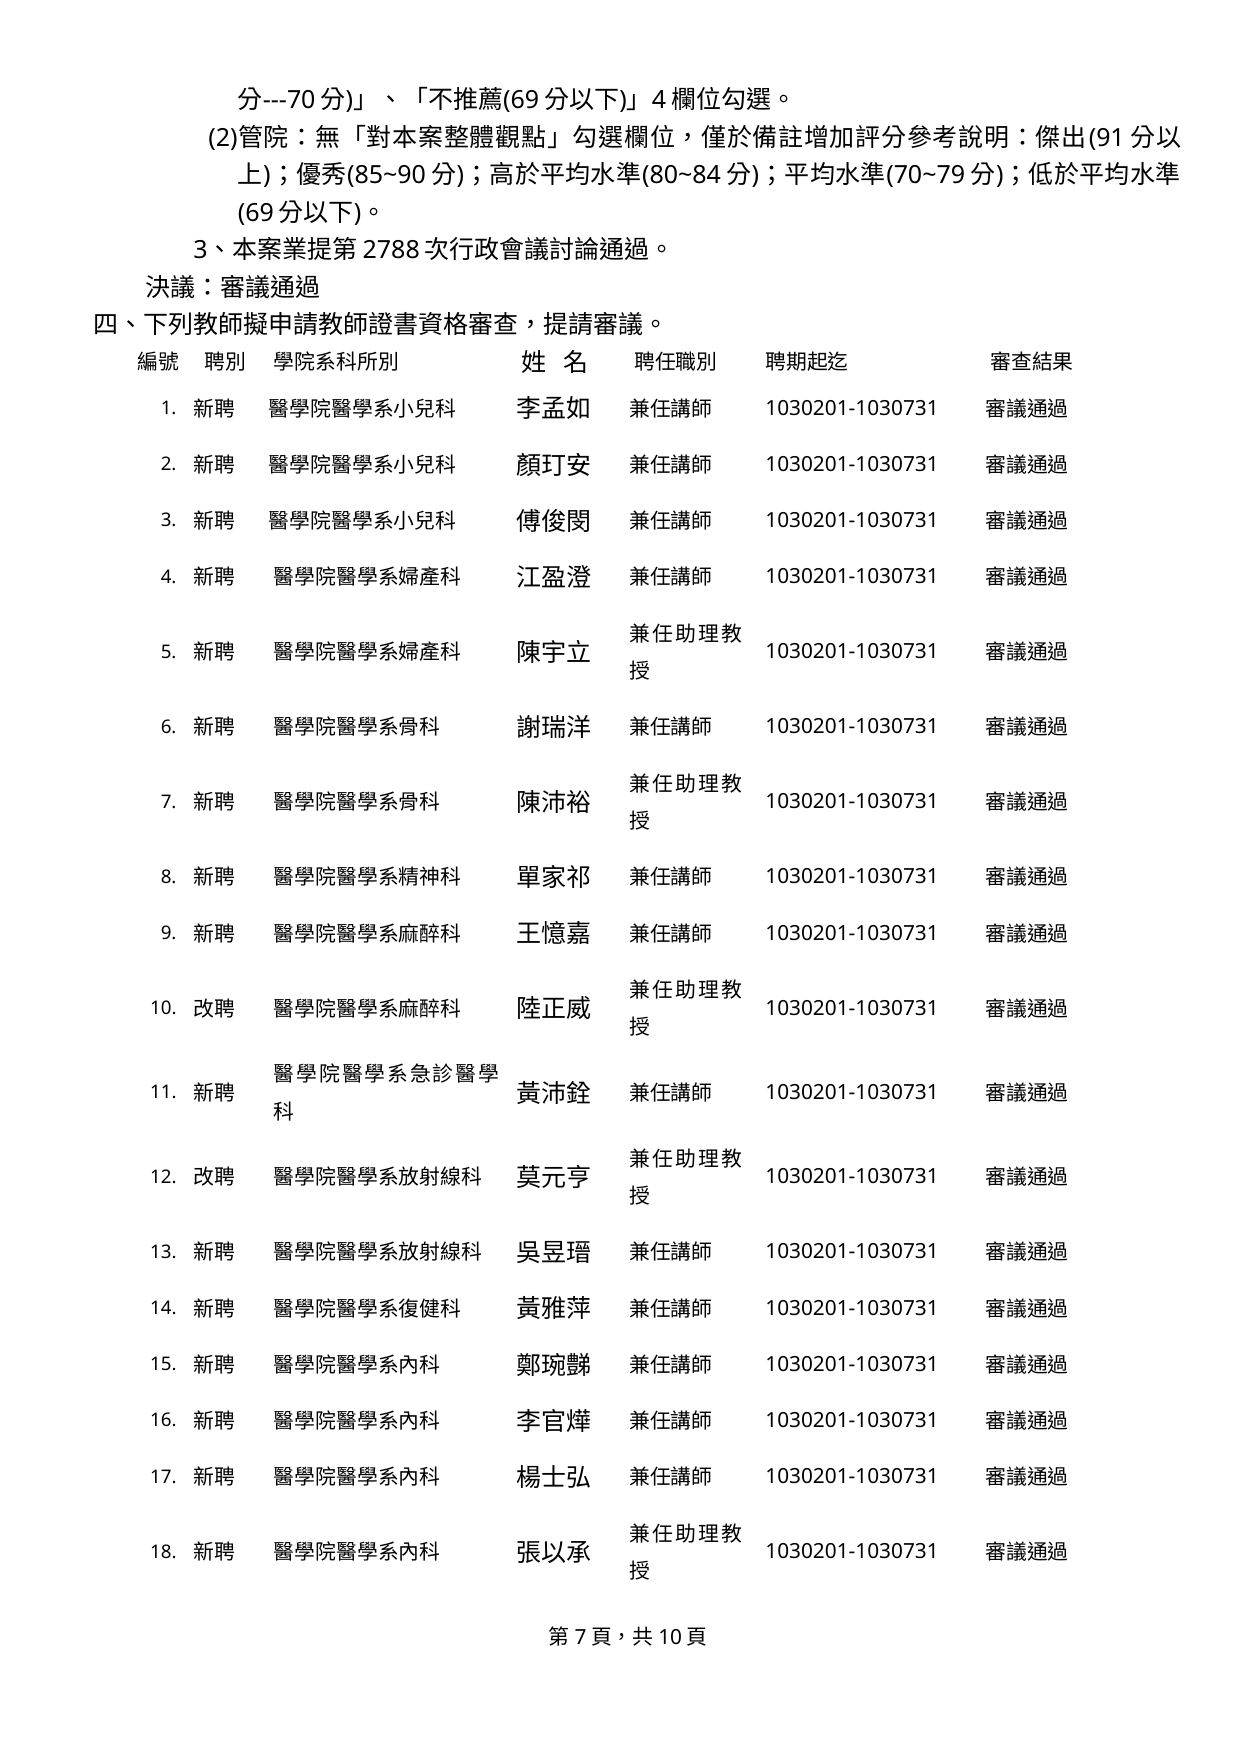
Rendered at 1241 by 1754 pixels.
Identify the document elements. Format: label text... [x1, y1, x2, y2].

table_cell 1030201-1030731 [754, 1391, 979, 1448]
table_cell 1030201-1030731 [754, 1335, 979, 1391]
table_cell 新聘 [188, 1054, 262, 1129]
table_cell 莫元亨 [510, 1129, 623, 1223]
table_cell 1030201-1030731 [754, 960, 979, 1054]
table_cell 1030201-1030731 [754, 604, 979, 698]
text 3、本案業提第2788次行政會議討論通過。 [193, 229, 1181, 266]
table_header 聘任職別 [623, 341, 754, 379]
table_cell 陳沛裕 [510, 754, 623, 848]
table_cell 醫學院醫學系內科 [263, 1391, 510, 1448]
table_cell 13. [131, 1223, 187, 1279]
table_cell 兼任助理教授 [623, 604, 754, 698]
text 分---70分)」、「不推薦(69分以下)」4欄位勾選。 [208, 79, 1181, 116]
table_cell 審議通過 [979, 1223, 1196, 1279]
table_cell 1030201-1030731 [754, 1054, 979, 1129]
table_cell 陳宇立 [510, 604, 623, 698]
table_cell 醫學院醫學系內科 [263, 1335, 510, 1391]
table_cell 醫學院醫學系內科 [263, 1448, 510, 1504]
table_cell 傅俊閔 [510, 491, 623, 548]
table_cell 審議通過 [979, 1279, 1196, 1335]
table_cell 新聘 [188, 698, 262, 754]
table_cell 兼任講師 [623, 1054, 754, 1129]
table_cell 兼任講師 [623, 435, 754, 491]
text (2)管院：無「對本案整體觀點」勾選欄位，僅於備註增加評分參考說明：傑出(91分以上)；優秀(85~90分)；高於平均水準(80~84分)；平均水準(70~79分)；低於平均水準(69分以下)。 [208, 116, 1181, 229]
table_cell 新聘 [188, 754, 262, 848]
table_cell 王憶嘉 [510, 904, 623, 960]
table_cell 黃雅萍 [510, 1279, 623, 1335]
table_cell 醫學院醫學系婦產科 [263, 548, 510, 604]
table_cell 審議通過 [979, 1504, 1196, 1598]
table_cell 14. [131, 1279, 187, 1335]
table_cell 1030201-1030731 [754, 754, 979, 848]
table_cell 審議通過 [979, 848, 1196, 904]
table_cell 醫學院醫學系麻醉科 [263, 960, 510, 1054]
table_cell 鄭琬豑 [510, 1335, 623, 1391]
table_cell 兼任講師 [623, 1223, 754, 1279]
table_cell 18. [131, 1504, 187, 1598]
table_cell 新聘 [188, 379, 262, 435]
table_cell 審議通過 [979, 1335, 1196, 1391]
table_cell 兼任助理教授 [623, 1504, 754, 1598]
table_cell 李官燁 [510, 1391, 623, 1448]
table_cell 9. [131, 904, 187, 960]
table_cell 1030201-1030731 [754, 1504, 979, 1598]
table_cell 醫學院醫學系小兒科 [263, 491, 510, 548]
table_cell 新聘 [188, 491, 262, 548]
table_cell 兼任助理教授 [623, 1129, 754, 1223]
table_cell 醫學院醫學系精神科 [263, 848, 510, 904]
table_cell 新聘 [188, 848, 262, 904]
table_cell 兼任講師 [623, 548, 754, 604]
table_cell 審議通過 [979, 548, 1196, 604]
table_cell 6. [131, 698, 187, 754]
table_cell 醫學院醫學系急診醫學科 [263, 1054, 510, 1129]
table_cell 15. [131, 1335, 187, 1391]
table_cell 新聘 [188, 435, 262, 491]
table_cell 新聘 [188, 1335, 262, 1391]
table_cell 新聘 [188, 1448, 262, 1504]
table_cell 醫學院醫學系小兒科 [263, 379, 510, 435]
table_cell 單家祁 [510, 848, 623, 904]
table_cell 吳昱瑨 [510, 1223, 623, 1279]
table_cell 醫學院醫學系內科 [263, 1504, 510, 1598]
table_cell 審議通過 [979, 1391, 1196, 1448]
table_cell 兼任講師 [623, 904, 754, 960]
table_cell 兼任講師 [623, 1279, 754, 1335]
table_cell 新聘 [188, 904, 262, 960]
table_cell 醫學院醫學系婦產科 [263, 604, 510, 698]
table_header 聘別 [188, 341, 262, 379]
table_cell 兼任助理教授 [623, 960, 754, 1054]
table_cell 兼任講師 [623, 698, 754, 754]
table_cell 新聘 [188, 1391, 262, 1448]
table_cell 1030201-1030731 [754, 904, 979, 960]
table_cell 17. [131, 1448, 187, 1504]
table_cell 張以承 [510, 1504, 623, 1598]
table_cell 審議通過 [979, 754, 1196, 848]
table_cell 楊士弘 [510, 1448, 623, 1504]
table_cell 審議通過 [979, 379, 1196, 435]
table_cell 審議通過 [979, 1054, 1196, 1129]
table_cell 陸正威 [510, 960, 623, 1054]
table_cell 審議通過 [979, 1129, 1196, 1223]
table_cell 改聘 [188, 960, 262, 1054]
table_cell 5. [131, 604, 187, 698]
table_header 編號 [131, 341, 187, 379]
table_cell 謝瑞洋 [510, 698, 623, 754]
table_cell 李孟如 [510, 379, 623, 435]
table_cell 醫學院醫學系小兒科 [263, 435, 510, 491]
table_header 審查結果 [979, 341, 1196, 379]
table_cell 兼任講師 [623, 1335, 754, 1391]
table_cell 1030201-1030731 [754, 1129, 979, 1223]
table_cell 兼任講師 [623, 379, 754, 435]
table_cell 1030201-1030731 [754, 1223, 979, 1279]
table_cell 審議通過 [979, 1448, 1196, 1504]
table_cell 4. [131, 548, 187, 604]
table_cell 審議通過 [979, 604, 1196, 698]
table_cell 兼任助理教授 [623, 754, 754, 848]
table_cell 兼任講師 [623, 1448, 754, 1504]
table_cell 黃沛銓 [510, 1054, 623, 1129]
table_cell 醫學院醫學系麻醉科 [263, 904, 510, 960]
table_cell 新聘 [188, 1279, 262, 1335]
table_cell 審議通過 [979, 491, 1196, 548]
table_cell 審議通過 [979, 904, 1196, 960]
table_cell 11. [131, 1054, 187, 1129]
table_cell 10. [131, 960, 187, 1054]
table_cell 新聘 [188, 604, 262, 698]
table_cell 醫學院醫學系放射線科 [263, 1129, 510, 1223]
table_cell 7. [131, 754, 187, 848]
table_header 聘期起迄 [754, 341, 979, 379]
table_header 姓 名 [510, 341, 623, 379]
table_cell 審議通過 [979, 960, 1196, 1054]
table_cell 12. [131, 1129, 187, 1223]
table_cell 改聘 [188, 1129, 262, 1223]
table_cell 16. [131, 1391, 187, 1448]
table_cell 審議通過 [979, 698, 1196, 754]
text 決議：審議通過 [145, 266, 1181, 304]
table_cell 1030201-1030731 [754, 379, 979, 435]
table_cell 1030201-1030731 [754, 548, 979, 604]
table_cell 8. [131, 848, 187, 904]
table_cell 1030201-1030731 [754, 1279, 979, 1335]
table_cell 1. [131, 379, 187, 435]
table_cell 1030201-1030731 [754, 491, 979, 548]
table_cell 1030201-1030731 [754, 435, 979, 491]
table_cell 新聘 [188, 548, 262, 604]
table_cell 江盈澄 [510, 548, 623, 604]
table_cell 兼任講師 [623, 491, 754, 548]
table_cell 醫學院醫學系復健科 [263, 1279, 510, 1335]
text 四、下列教師擬申請教師證書資格審查，提請審議。 [93, 304, 1181, 341]
table_cell 2. [131, 435, 187, 491]
table_cell 兼任講師 [623, 1391, 754, 1448]
table_cell 審議通過 [979, 435, 1196, 491]
table_cell 醫學院醫學系放射線科 [263, 1223, 510, 1279]
table_cell 3. [131, 491, 187, 548]
table_cell 1030201-1030731 [754, 698, 979, 754]
table_cell 1030201-1030731 [754, 1448, 979, 1504]
table_cell 兼任講師 [623, 848, 754, 904]
table_cell 新聘 [188, 1504, 262, 1598]
table_cell 顏玎安 [510, 435, 623, 491]
table_cell 新聘 [188, 1223, 262, 1279]
table_cell 醫學院醫學系骨科 [263, 754, 510, 848]
table_cell 1030201-1030731 [754, 848, 979, 904]
table_cell 醫學院醫學系骨科 [263, 698, 510, 754]
table_header 學院系科所別 [263, 341, 510, 379]
